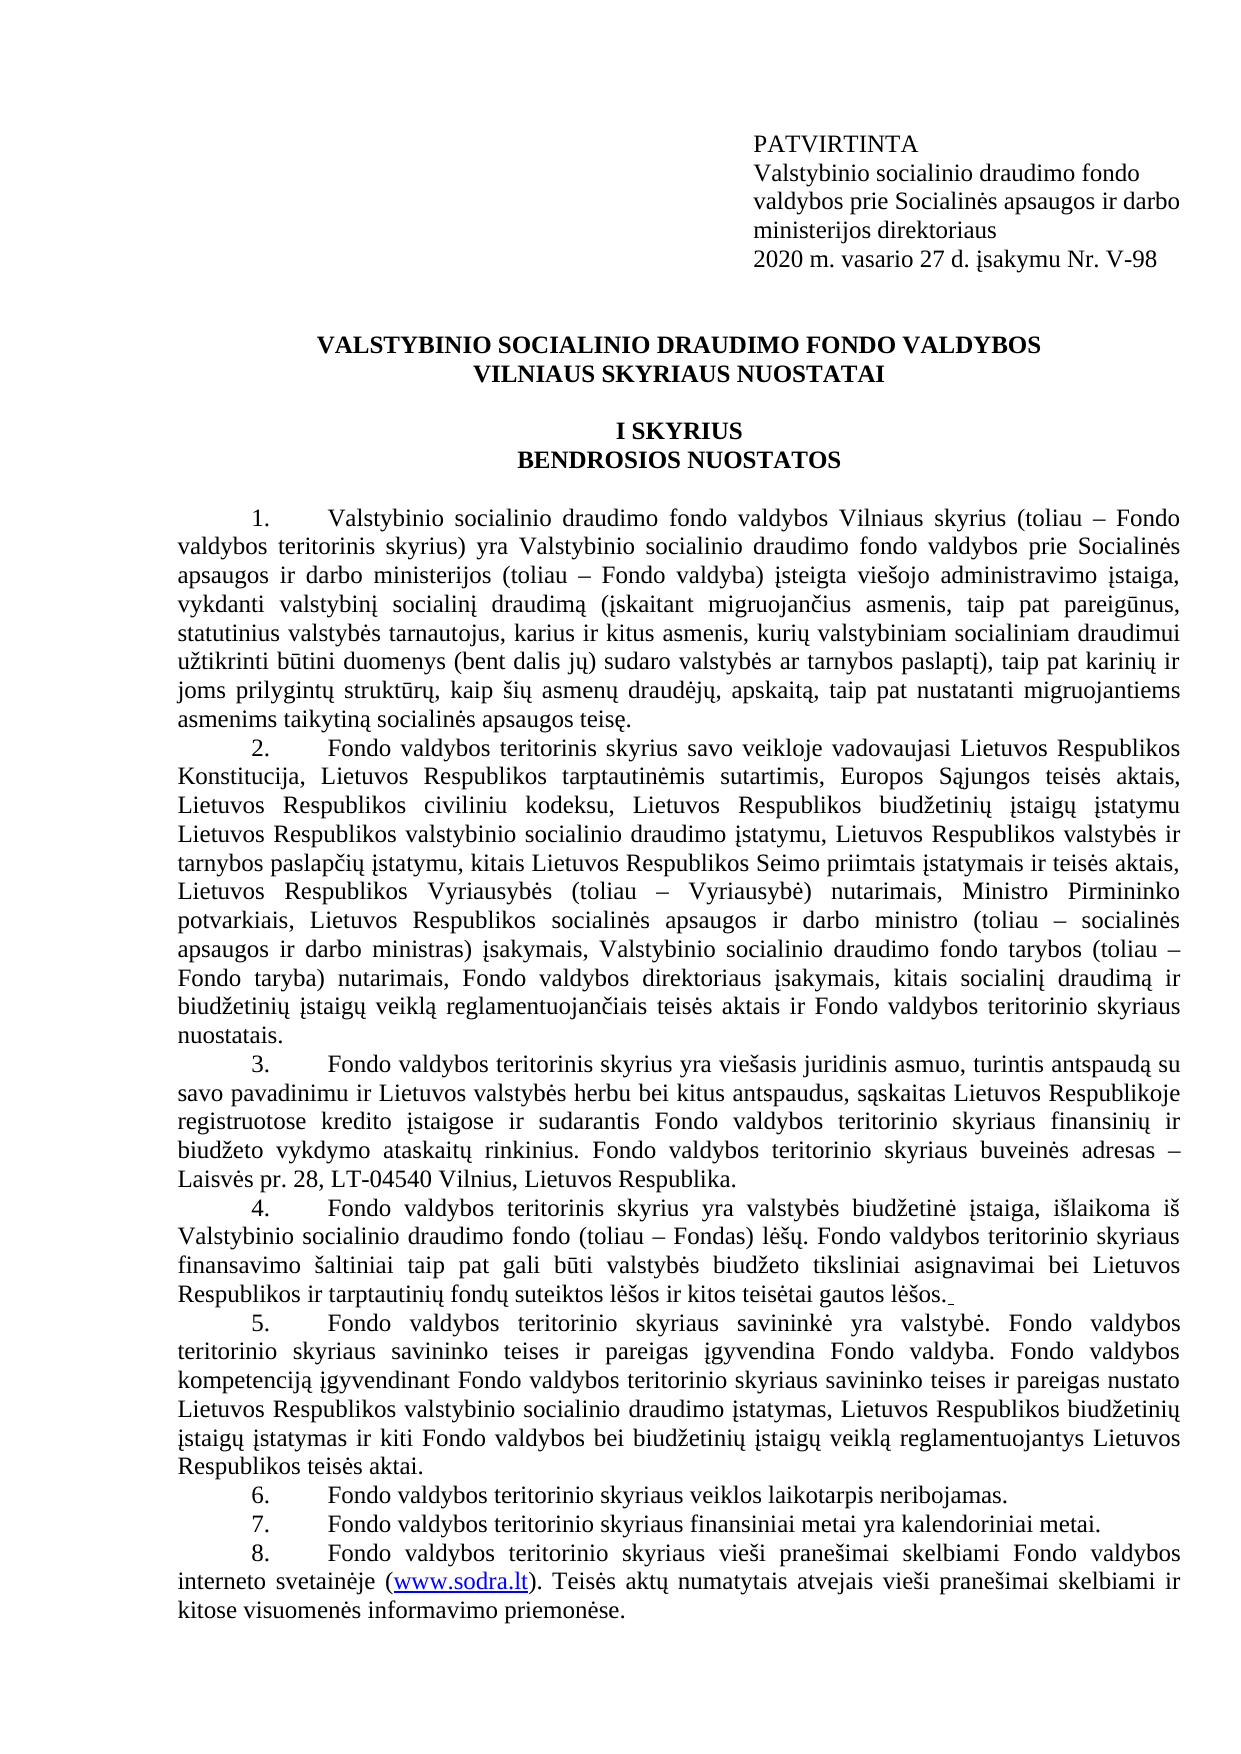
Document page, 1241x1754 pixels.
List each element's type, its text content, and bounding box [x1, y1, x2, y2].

text PATVIRTINTA [753, 129, 1181, 158]
text VILNIAUS SKYRIAUS NUOSTATAI [177, 359, 1181, 388]
text 1. Valstybinio socialinio draudimo fondo valdybos Vilniaus skyrius (toliau – Fondo valdybos teritorinis skyrius) yra Valstybinio socialinio draudimo fondo valdybos prie Socialinės apsaugos ir darbo ministerijos (toliau – Fondo valdyba) įsteigta viešojo administravimo įstaiga, vykdanti valstybinį socialinį draudimą (įskaitant migruojančius asmenis, taip pat pareigūnus, statutinius valstybės tarnautojus, karius ir kitus asmenis, kurių valstybiniam socialiniam draudimui užtikrinti būtini duomenys (bent dalis jų) sudaro valstybės ar tarnybos paslaptį), taip pat karinių ir joms prilygintų struktūrų, kaip šių asmenų draudėjų, apskaitą, taip pat nustatanti migruojantiems asmenims taikytiną socialinės apsaugos teisę. [177, 503, 1181, 733]
text 6. Fondo valdybos teritorinio skyriaus veiklos laikotarpis neribojamas. [177, 1480, 1181, 1509]
text 3. Fondo valdybos teritorinis skyrius yra viešasis juridinis asmuo, turintis antspaudą su savo pavadinimu ir Lietuvos valstybės herbu bei kitus antspaudus, sąskaitas Lietuvos Respublikoje registruotose kredito įstaigose ir sudarantis Fondo valdybos teritorinio skyriaus finansinių ir biudžeto vykdymo ataskaitų rinkinius. Fondo valdybos teritorinio skyriaus buveinės adresas – Laisvės pr. 28, LT-04540 Vilnius, Lietuvos Respublika. [177, 1049, 1181, 1193]
text Valstybinio socialinio draudimo fondo [753, 158, 1181, 186]
text I SKYRIUS [177, 416, 1181, 445]
text 7. Fondo valdybos teritorinio skyriaus finansiniai metai yra kalendoriniai metai. [177, 1509, 1181, 1538]
text 8. Fondo valdybos teritorinio skyriaus vieši pranešimai skelbiami Fondo valdybos interneto svetainėje (www.sodra.lt). Teisės aktų numatytais atvejais vieši pranešimai skelbiami ir kitose visuomenės informavimo priemonėse. [177, 1538, 1181, 1624]
text 2020 m. vasario 27 d. įsakymu Nr. V-98 [753, 244, 1181, 273]
text valdybos prie Socialinės apsaugos ir darbo [753, 186, 1181, 215]
text 4. Fondo valdybos teritorinis skyrius yra valstybės biudžetinė įstaiga, išlaikoma iš Valstybinio socialinio draudimo fondo (toliau – Fondas) lėšų. Fondo valdybos teritorinio skyriaus finansavimo šaltiniai taip pat gali būti valstybės biudžeto tiksliniai asignavimai bei Lietuvos Respublikos ir tarptautinių fondų suteiktos lėšos ir kitos teisėtai gautos lėšos. [177, 1193, 1181, 1308]
text ministerijos direktoriaus [753, 215, 1181, 244]
text 2. Fondo valdybos teritorinis skyrius savo veikloje vadovaujasi Lietuvos Respublikos Konstitucija, Lietuvos Respublikos tarptautinėmis sutartimis, Europos Sąjungos teisės aktais, Lietuvos Respublikos civiliniu kodeksu, Lietuvos Respublikos biudžetinių įstaigų įstatymu Lietuvos Respublikos valstybinio socialinio draudimo įstatymu, Lietuvos Respublikos valstybės ir tarnybos paslapčių įstatymu, kitais Lietuvos Respublikos Seimo priimtais įstatymais ir teisės aktais, Lietuvos Respublikos Vyriausybės (toliau – Vyriausybė) nutarimais, Ministro Pirmininko potvarkiais, Lietuvos Respublikos socialinės apsaugos ir darbo ministro (toliau – socialinės apsaugos ir darbo ministras) įsakymais, Valstybinio socialinio draudimo fondo tarybos (toliau – Fondo taryba) nutarimais, Fondo valdybos direktoriaus įsakymais, kitais socialinį draudimą ir biudžetinių įstaigų veiklą reglamentuojančiais teisės aktais ir Fondo valdybos teritorinio skyriaus nuostatais. [177, 733, 1181, 1049]
text BENDROSIOS NUOSTATOS [177, 445, 1181, 474]
text 5. Fondo valdybos teritorinio skyriaus savininkė yra valstybė. Fondo valdybos teritorinio skyriaus savininko teises ir pareigas įgyvendina Fondo valdyba. Fondo valdybos kompetenciją įgyvendinant Fondo valdybos teritorinio skyriaus savininko teises ir pareigas nustato Lietuvos Respublikos valstybinio socialinio draudimo įstatymas, Lietuvos Respublikos biudžetinių įstaigų įstatymas ir kiti Fondo valdybos bei biudžetinių įstaigų veiklą reglamentuojantys Lietuvos Respublikos teisės aktai. [177, 1308, 1181, 1480]
text VALSTYBINIO SOCIALINIO DRAUDIMO FONDO VALDYBOS [177, 330, 1181, 359]
